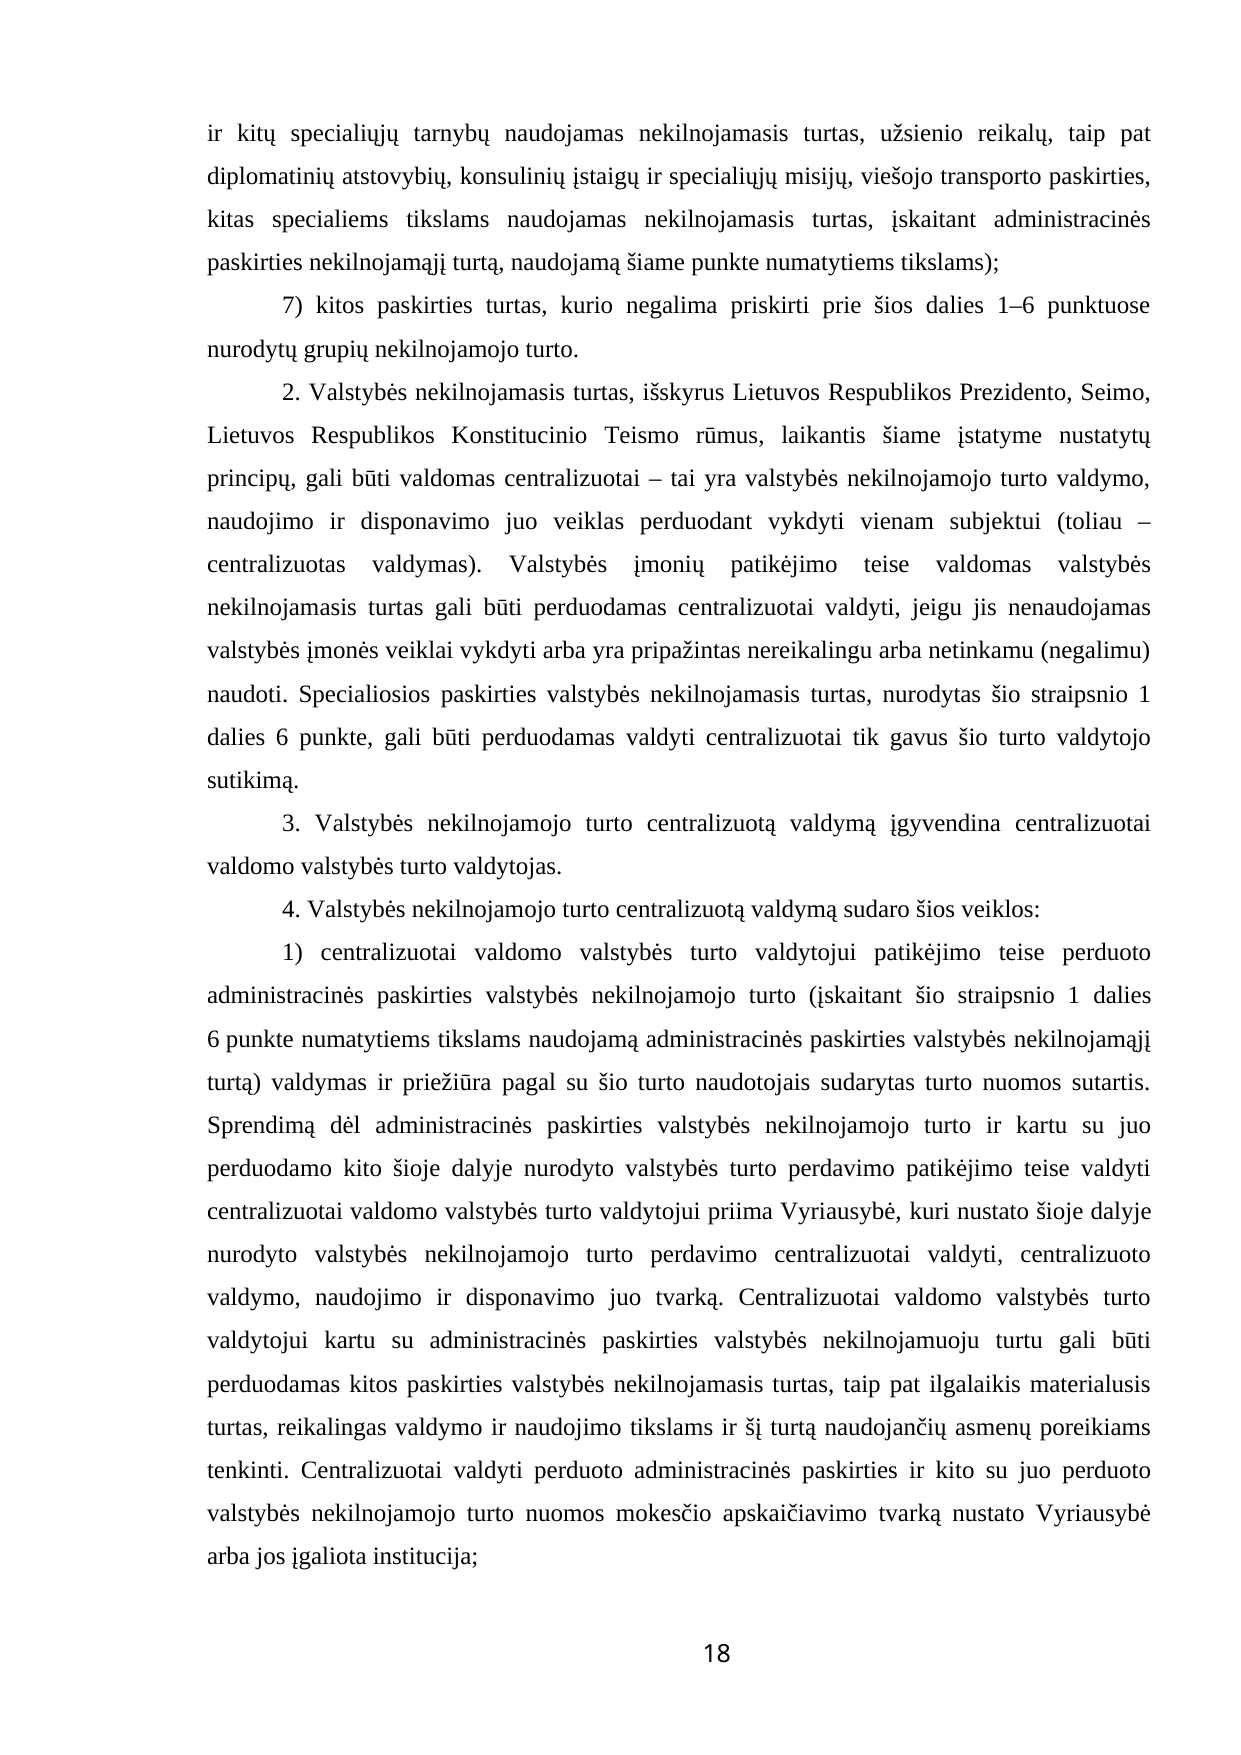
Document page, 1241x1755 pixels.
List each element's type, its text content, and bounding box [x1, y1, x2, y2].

text 1) centralizuotai valdomo valstybės turto valdytojui patikėjimo teise perduoto administracinės paskirties valstybės nekilnojamojo turto (įskaitant šio straipsnio 1 dalies 6 punkte numatytiems tikslams naudojamą administracinės paskirties valstybės nekilnojamąjį turtą) valdymas ir priežiūra pagal su šio turto naudotojais sudarytas turto nuomos sutartis. Sprendimą dėl administracinės paskirties valstybės nekilnojamojo turto ir kartu su juo perduodamo kito šioje dalyje nurodyto valstybės turto perdavimo patikėjimo teise valdyti centralizuotai valdomo valstybės turto valdytojui priima Vyriausybė, kuri nustato šioje dalyje nurodyto valstybės nekilnojamojo turto perdavimo centralizuotai valdyti, centralizuoto valdymo, naudojimo ir disponavimo juo tvarką. Centralizuotai valdomo valstybės turto valdytojui kartu su administracinės paskirties valstybės nekilnojamuoju turtu gali būti perduodamas kitos paskirties valstybės nekilnojamasis turtas, taip pat ilgalaikis materialusis turtas, reikalingas valdymo ir naudojimo tikslams ir šį turtą naudojančių asmenų poreikiams tenkinti. Centralizuotai valdyti perduoto administracinės paskirties ir kito su juo perduoto valstybės nekilnojamojo turto nuomos mokesčio apskaičiavimo tvarką nustato Vyriausybė arba jos įgaliota institucija; [207, 937, 1152, 1570]
text ir kitų specialiųjų tarnybų naudojamas nekilnojamasis turtas, užsienio reikalų, taip pat diplomatinių atstovybių, konsulinių įstaigų ir specialiųjų misijų, viešojo transporto paskirties, kitas specialiems tikslams naudojamas nekilnojamasis turtas, įskaitant administracinės paskirties nekilnojamąjį turtą, naudojamą šiame punkte numatytiems tikslams); [207, 118, 1152, 276]
text 3. Valstybės nekilnojamojo turto centralizuotą valdymą įgyvendina centralizuotai valdomo valstybės turto valdytojas. [207, 808, 1152, 880]
text 4. Valstybės nekilnojamojo turto centralizuotą valdymą sudaro šios veiklos: [207, 894, 1152, 923]
text 2. Valstybės nekilnojamasis turtas, išskyrus Lietuvos Respublikos Prezidento, Seimo, Lietuvos Respublikos Konstitucinio Teismo rūmus, laikantis šiame įstatyme nustatytų principų, gali būti valdomas centralizuotai – tai yra valstybės nekilnojamojo turto valdymo, naudojimo ir disponavimo juo veiklas perduodant vykdyti vienam subjektui (toliau – centralizuotas valdymas). Valstybės įmonių patikėjimo teise valdomas valstybės nekilnojamasis turtas gali būti perduodamas centralizuotai valdyti, jeigu jis nenaudojamas valstybės įmonės veiklai vykdyti arba yra pripažintas nereikalingu arba netinkamu (negalimu) naudoti. Specialiosios paskirties valstybės nekilnojamasis turtas, nurodytas šio straipsnio 1 dalies 6 punkte, gali būti perduodamas valdyti centralizuotai tik gavus šio turto valdytojo sutikimą. [207, 377, 1152, 794]
text 7) kitos paskirties turtas, kurio negalima priskirti prie šios dalies 1–6 punktuose nurodytų grupių nekilnojamojo turto. [207, 291, 1152, 362]
